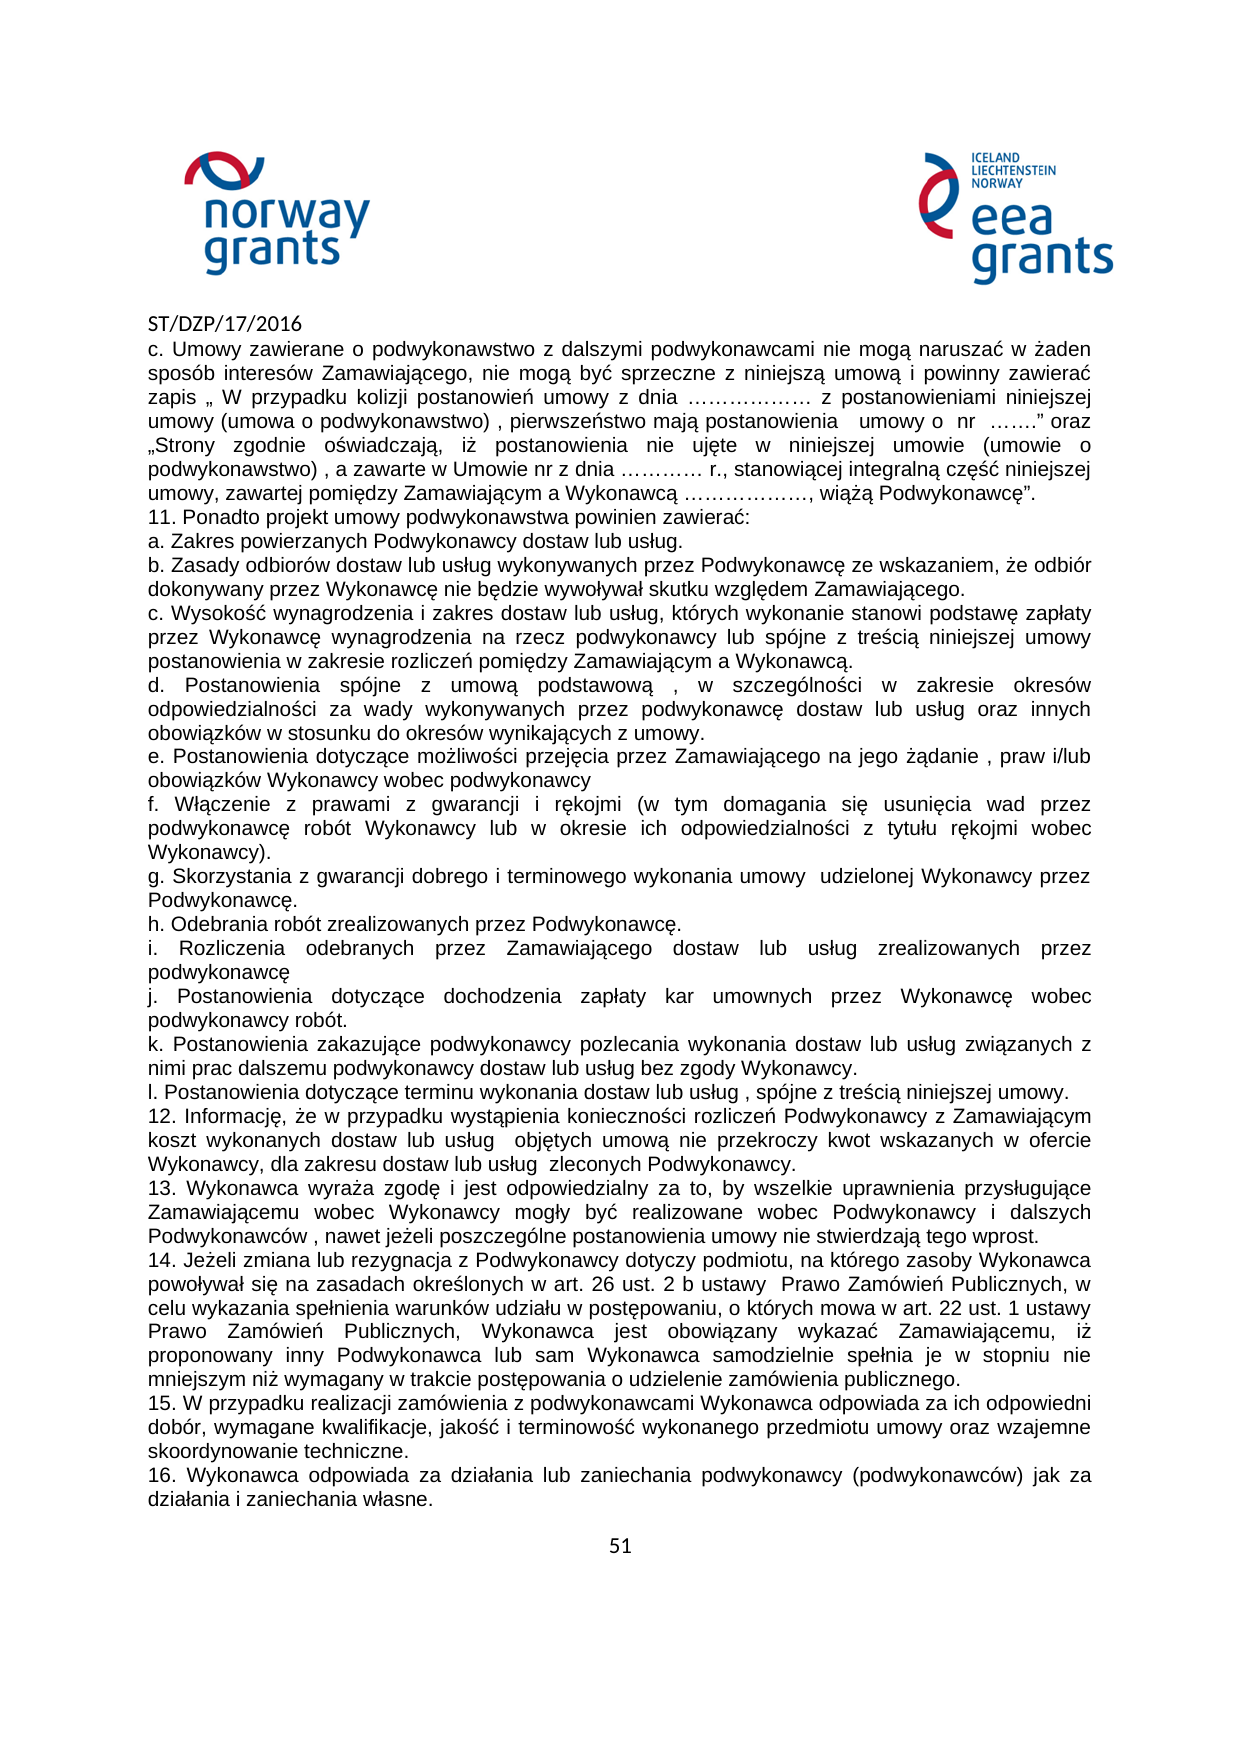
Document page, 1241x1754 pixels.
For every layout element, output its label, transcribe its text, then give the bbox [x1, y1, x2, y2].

text d. Postanowienia spójne z umową podstawową , w szczególności w zakresie okresów odpowiedzialności za wady wykonywanych przez podwykonawcę dostaw lub usług oraz innych obowiązków w stosunku do okresów wynikających z umowy. [148, 672, 1092, 744]
text c. Umowy zawierane o podwykonawstwo z dalszymi podwykonawcami nie mogą naruszać w żaden sposób interesów Zamawiającego, nie mogą być sprzeczne z niniejszą umową i powinny zawierać zapis „ W przypadku kolizji postanowień umowy z dnia ……………… z postanowieniami niniejszej umowy (umowa o podwykonawstwo) , pierwszeństwo mają postanowienia umowy o nr …….” oraz „Strony zgodnie oświadczają, iż postanowienia nie ujęte w niniejszej umowie (umowie o podwykonawstwo) , a zawarte w Umowie nr z dnia ………… r., stanowiącej integralną część niniejszej umowy, zawartej pomiędzy Zamawiającym a Wykonawcą ………………, wiążą Podwykonawcę”. [148, 337, 1092, 505]
text b. Zasady odbiorów dostaw lub usług wykonywanych przez Podwykonawcę ze wskazaniem, że odbiór dokonywany przez Wykonawcę nie będzie wywoływał skutku względem Zamawiającego. [148, 553, 1092, 601]
text 12. Informację, że w przypadku wystąpienia konieczności rozliczeń Podwykonawcy z Zamawiającym koszt wykonanych dostaw lub usług objętych umową nie przekroczy kwot wskazanych w ofercie Wykonawcy, dla zakresu dostaw lub usług zleconych Podwykonawcy. [148, 1104, 1092, 1176]
text g. Skorzystania z gwarancji dobrego i terminowego wykonania umowy udzielonej Wykonawcy przez Podwykonawcę. [148, 864, 1092, 912]
text h. Odebrania robót zrealizowanych przez Podwykonawcę. [148, 912, 1092, 936]
text f. Włączenie z prawami z gwarancji i rękojmi (w tym domagania się usunięcia wad przez podwykonawcę robót Wykonawcy lub w okresie ich odpowiedzialności z tytułu rękojmi wobec Wykonawcy). [148, 792, 1092, 864]
text 14. Jeżeli zmiana lub rezygnacja z Podwykonawcy dotyczy podmiotu, na którego zasoby Wykonawca powoływał się na zasadach określonych w art. 26 ust. 2 b ustawy Prawo Zamówień Publicznych, w celu wykazania spełnienia warunków udziału w postępowaniu, o których mowa w art. 22 ust. 1 ustawy Prawo Zamówień Publicznych, Wykonawca jest obowiązany wykazać Zamawiającemu, iż proponowany inny Podwykonawca lub sam Wykonawca samodzielnie spełnia je w stopniu nie mniejszym niż wymagany w trakcie postępowania o udzielenie zamówienia publicznego. [148, 1247, 1092, 1391]
text k. Postanowienia zakazujące podwykonawcy pozlecania wykonania dostaw lub usług związanych z nimi prac dalszemu podwykonawcy dostaw lub usług bez zgody Wykonawcy. [148, 1032, 1092, 1080]
text 13. Wykonawca wyraża zgodę i jest odpowiedzialny za to, by wszelkie uprawnienia przysługujące Zamawiającemu wobec Wykonawcy mogły być realizowane wobec Podwykonawcy i dalszych Podwykonawców , nawet jeżeli poszczególne postanowienia umowy nie stwierdzają tego wprost. [148, 1176, 1092, 1247]
text l. Postanowienia dotyczące terminu wykonania dostaw lub usług , spójne z treścią niniejszej umowy. [148, 1080, 1092, 1104]
text 11. Ponadto projekt umowy podwykonawstwa powinien zawierać: [148, 505, 1092, 529]
text e. Postanowienia dotyczące możliwości przejęcia przez Zamawiającego na jego żądanie , praw i/lub obowiązków Wykonawcy wobec podwykonawcy [148, 744, 1092, 792]
text a. Zakres powierzanych Podwykonawcy dostaw lub usług. [148, 529, 1092, 553]
text c. Wysokość wynagrodzenia i zakres dostaw lub usług, których wykonanie stanowi podstawę zapłaty przez Wykonawcę wynagrodzenia na rzecz podwykonawcy lub spójne z treścią niniejszej umowy postanowienia w zakresie rozliczeń pomiędzy Zamawiającym a Wykonawcą. [148, 601, 1092, 672]
text 16. Wykonawca odpowiada za działania lub zaniechania podwykonawcy (podwykonawców) jak za działania i zaniechania własne. [148, 1463, 1092, 1511]
text 15. W przypadku realizacji zamówienia z podwykonawcami Wykonawca odpowiada za ich odpowiedni dobór, wymagane kwalifikacje, jakość i terminowość wykonanego przedmiotu umowy oraz wzajemne skoordynowanie techniczne. [148, 1391, 1092, 1463]
text j. Postanowienia dotyczące dochodzenia zapłaty kar umownych przez Wykonawcę wobec podwykonawcy robót. [148, 984, 1092, 1032]
text i. Rozliczenia odebranych przez Zamawiającego dostaw lub usług zrealizowanych przez podwykonawcę [148, 936, 1092, 984]
